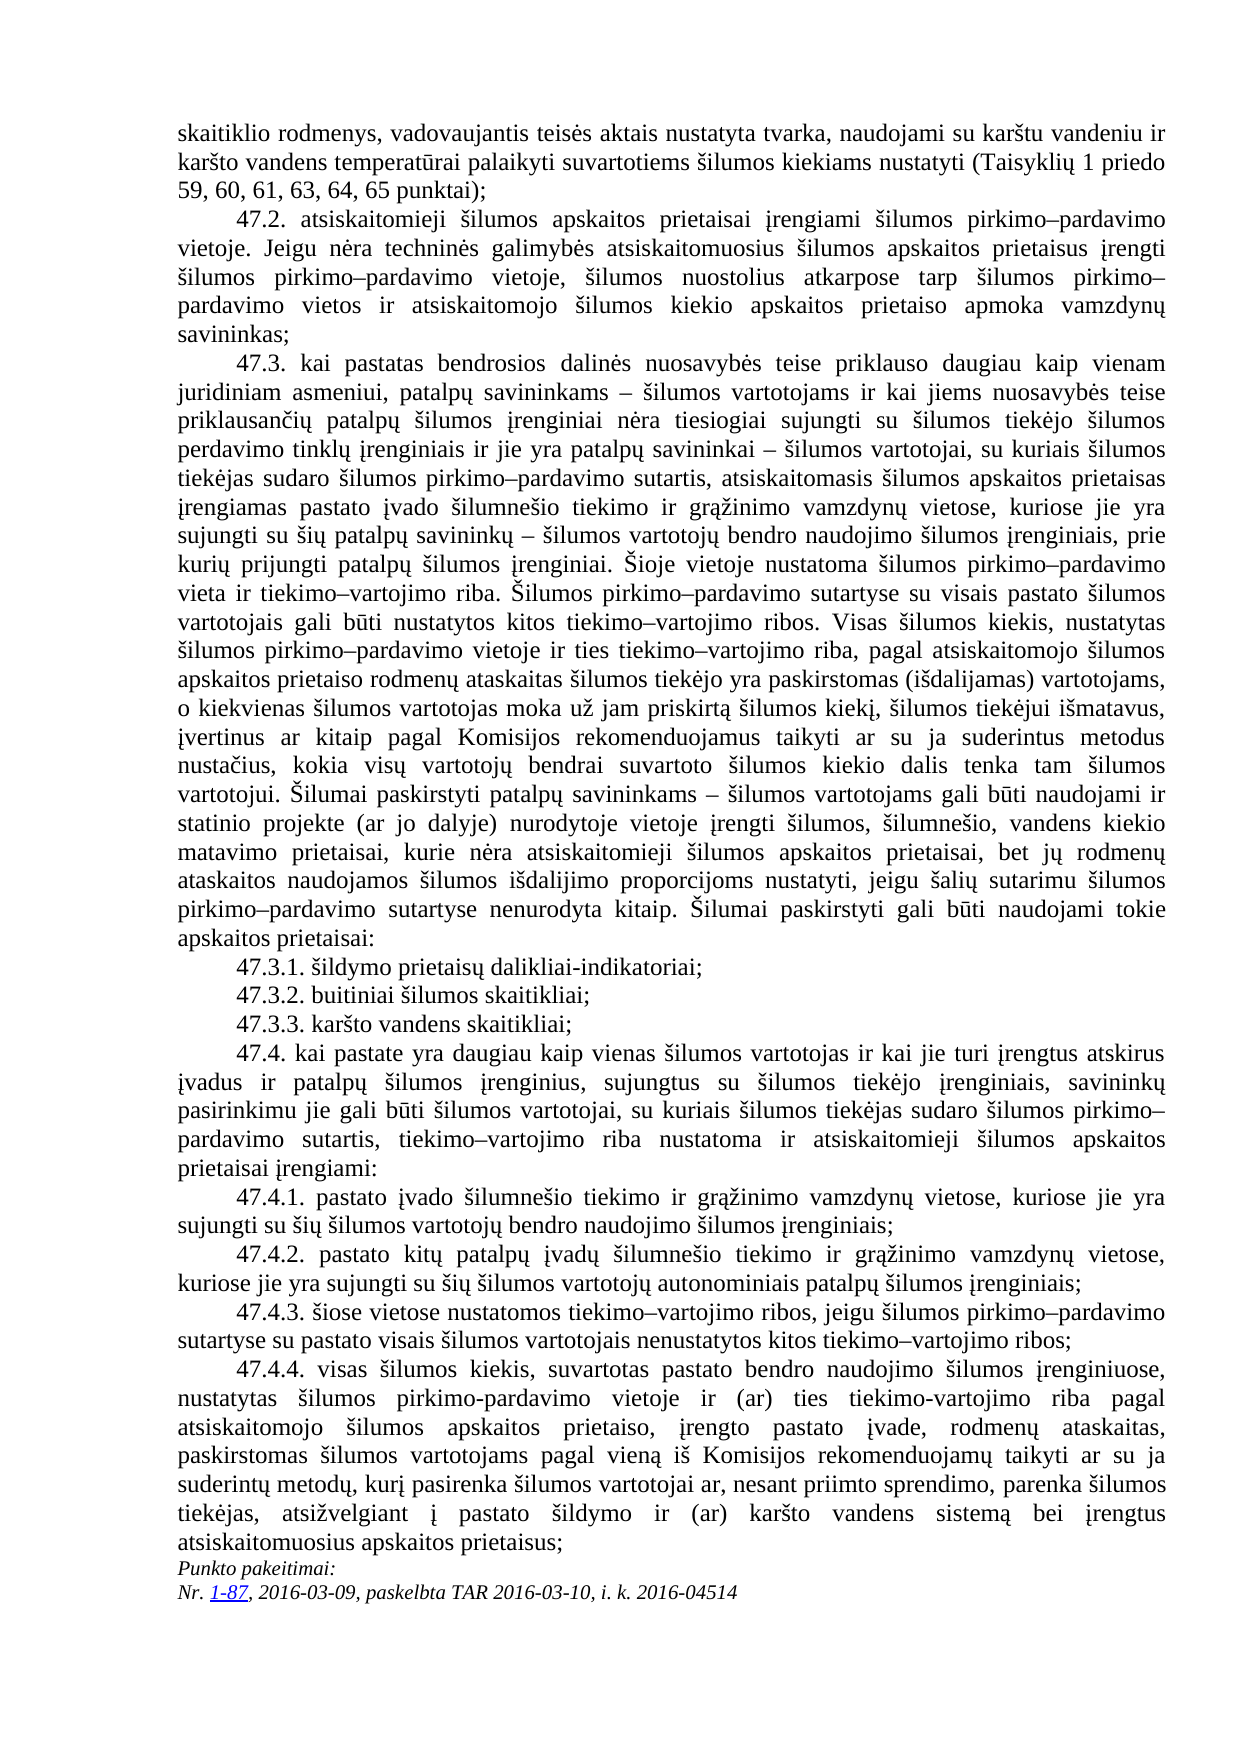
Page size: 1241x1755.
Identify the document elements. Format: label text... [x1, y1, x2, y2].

text Punkto pakeitimai: [177, 1556, 1166, 1580]
text 47.4. kai pastate yra daugiau kaip vienas šilumos vartotojas ir kai jie turi įrengtus atskirus įvadus ir patalpų šilumos įrenginius, sujungtus su šilumos tiekėjo įrenginiais, savininkų pasirinkimu jie gali būti šilumos vartotojai, su kuriais šilumos tiekėjas sudaro šilumos pirkimo–pardavimo sutartis, tiekimo–vartojimo riba nustatoma ir atsiskaitomieji šilumos apskaitos prietaisai įrengiami: [177, 1038, 1166, 1182]
text Nr. 1-87, 2016-03-09, paskelbta TAR 2016-03-10, i. k. 2016-04514 [177, 1580, 1166, 1604]
text 47.3.2. buitiniai šilumos skaitikliai; [177, 981, 1166, 1009]
text 47.4.3. šiose vietose nustatomos tiekimo–vartojimo ribos, jeigu šilumos pirkimo–pardavimo sutartyse su pastato visais šilumos vartotojais nenustatytos kitos tiekimo–vartojimo ribos; [177, 1297, 1166, 1354]
text 47.3.1. šildymo prietaisų dalikliai-indikatoriai; [177, 952, 1166, 981]
text 47.3.3. karšto vandens skaitikliai; [177, 1009, 1166, 1038]
text 47.4.1. pastato įvado šilumnešio tiekimo ir grąžinimo vamzdynų vietose, kuriose jie yra sujungti su šių šilumos vartotojų bendro naudojimo šilumos įrenginiais; [177, 1182, 1166, 1239]
text 47.4.2. pastato kitų patalpų įvadų šilumnešio tiekimo ir grąžinimo vamzdynų vietose, kuriose jie yra sujungti su šių šilumos vartotojų autonominiais patalpų šilumos įrenginiais; [177, 1239, 1166, 1297]
text 47.4.4. visas šilumos kiekis, suvartotas pastato bendro naudojimo šilumos įrenginiuose, nustatytas šilumos pirkimo-pardavimo vietoje ir (ar) ties tiekimo-vartojimo riba pagal atsiskaitomojo šilumos apskaitos prietaiso, įrengto pastato įvade, rodmenų ataskaitas, paskirstomas šilumos vartotojams pagal vieną iš Komisijos rekomenduojamų taikyti ar su ja suderintų metodų, kurį pasirenka šilumos vartotojai ar, nesant priimto sprendimo, parenka šilumos tiekėjas, atsižvelgiant į pastato šildymo ir (ar) karšto vandens sistemą bei įrengtus atsiskaitomuosius apskaitos prietaisus; [177, 1354, 1166, 1556]
text 47.2. atsiskaitomieji šilumos apskaitos prietaisai įrengiami šilumos pirkimo–pardavimo vietoje. Jeigu nėra techninės galimybės atsiskaitomuosius šilumos apskaitos prietaisus įrengti šilumos pirkimo–pardavimo vietoje, šilumos nuostolius atkarpose tarp šilumos pirkimo–pardavimo vietos ir atsiskaitomojo šilumos kiekio apskaitos prietaiso apmoka vamzdynų savininkas; [177, 204, 1166, 348]
text 47.3. kai pastatas bendrosios dalinės nuosavybės teise priklauso daugiau kaip vienam juridiniam asmeniui, patalpų savininkams – šilumos vartotojams ir kai jiems nuosavybės teise priklausančių patalpų šilumos įrenginiai nėra tiesiogiai sujungti su šilumos tiekėjo šilumos perdavimo tinklų įrenginiais ir jie yra patalpų savininkai – šilumos vartotojai, su kuriais šilumos tiekėjas sudaro šilumos pirkimo–pardavimo sutartis, atsiskaitomasis šilumos apskaitos prietaisas įrengiamas pastato įvado šilumnešio tiekimo ir grąžinimo vamzdynų vietose, kuriose jie yra sujungti su šių patalpų savininkų – šilumos vartotojų bendro naudojimo šilumos įrenginiais, prie kurių prijungti patalpų šilumos įrenginiai. Šioje vietoje nustatoma šilumos pirkimo–pardavimo vieta ir tiekimo–vartojimo riba. Šilumos pirkimo–pardavimo sutartyse su visais pastato šilumos vartotojais gali būti nustatytos kitos tiekimo–vartojimo ribos. Visas šilumos kiekis, nustatytas šilumos pirkimo–pardavimo vietoje ir ties tiekimo–vartojimo riba, pagal atsiskaitomojo šilumos apskaitos prietaiso rodmenų ataskaitas šilumos tiekėjo yra paskirstomas (išdalijamas) vartotojams, o kiekvienas šilumos vartotojas moka už jam priskirtą šilumos kiekį, šilumos tiekėjui išmatavus, įvertinus ar kitaip pagal Komisijos rekomenduojamus taikyti ar su ja suderintus metodus nustačius, kokia visų vartotojų bendrai suvartoto šilumos kiekio dalis tenka tam šilumos vartotojui. Šilumai paskirstyti patalpų savininkams – šilumos vartotojams gali būti naudojami ir statinio projekte (ar jo dalyje) nurodytoje vietoje įrengti šilumos, šilumnešio, vandens kiekio matavimo prietaisai, kurie nėra atsiskaitomieji šilumos apskaitos prietaisai, bet jų rodmenų ataskaitos naudojamos šilumos išdalijimo proporcijoms nustatyti, jeigu šalių sutarimu šilumos pirkimo–pardavimo sutartyse nenurodyta kitaip. Šilumai paskirstyti gali būti naudojami tokie apskaitos prietaisai: [177, 348, 1166, 952]
text skaitiklio rodmenys, vadovaujantis teisės aktais nustatyta tvarka, naudojami su karštu vandeniu ir karšto vandens temperatūrai palaikyti suvartotiems šilumos kiekiams nustatyti (Taisyklių 1 priedo 59, 60, 61, 63, 64, 65 punktai); [177, 118, 1166, 204]
